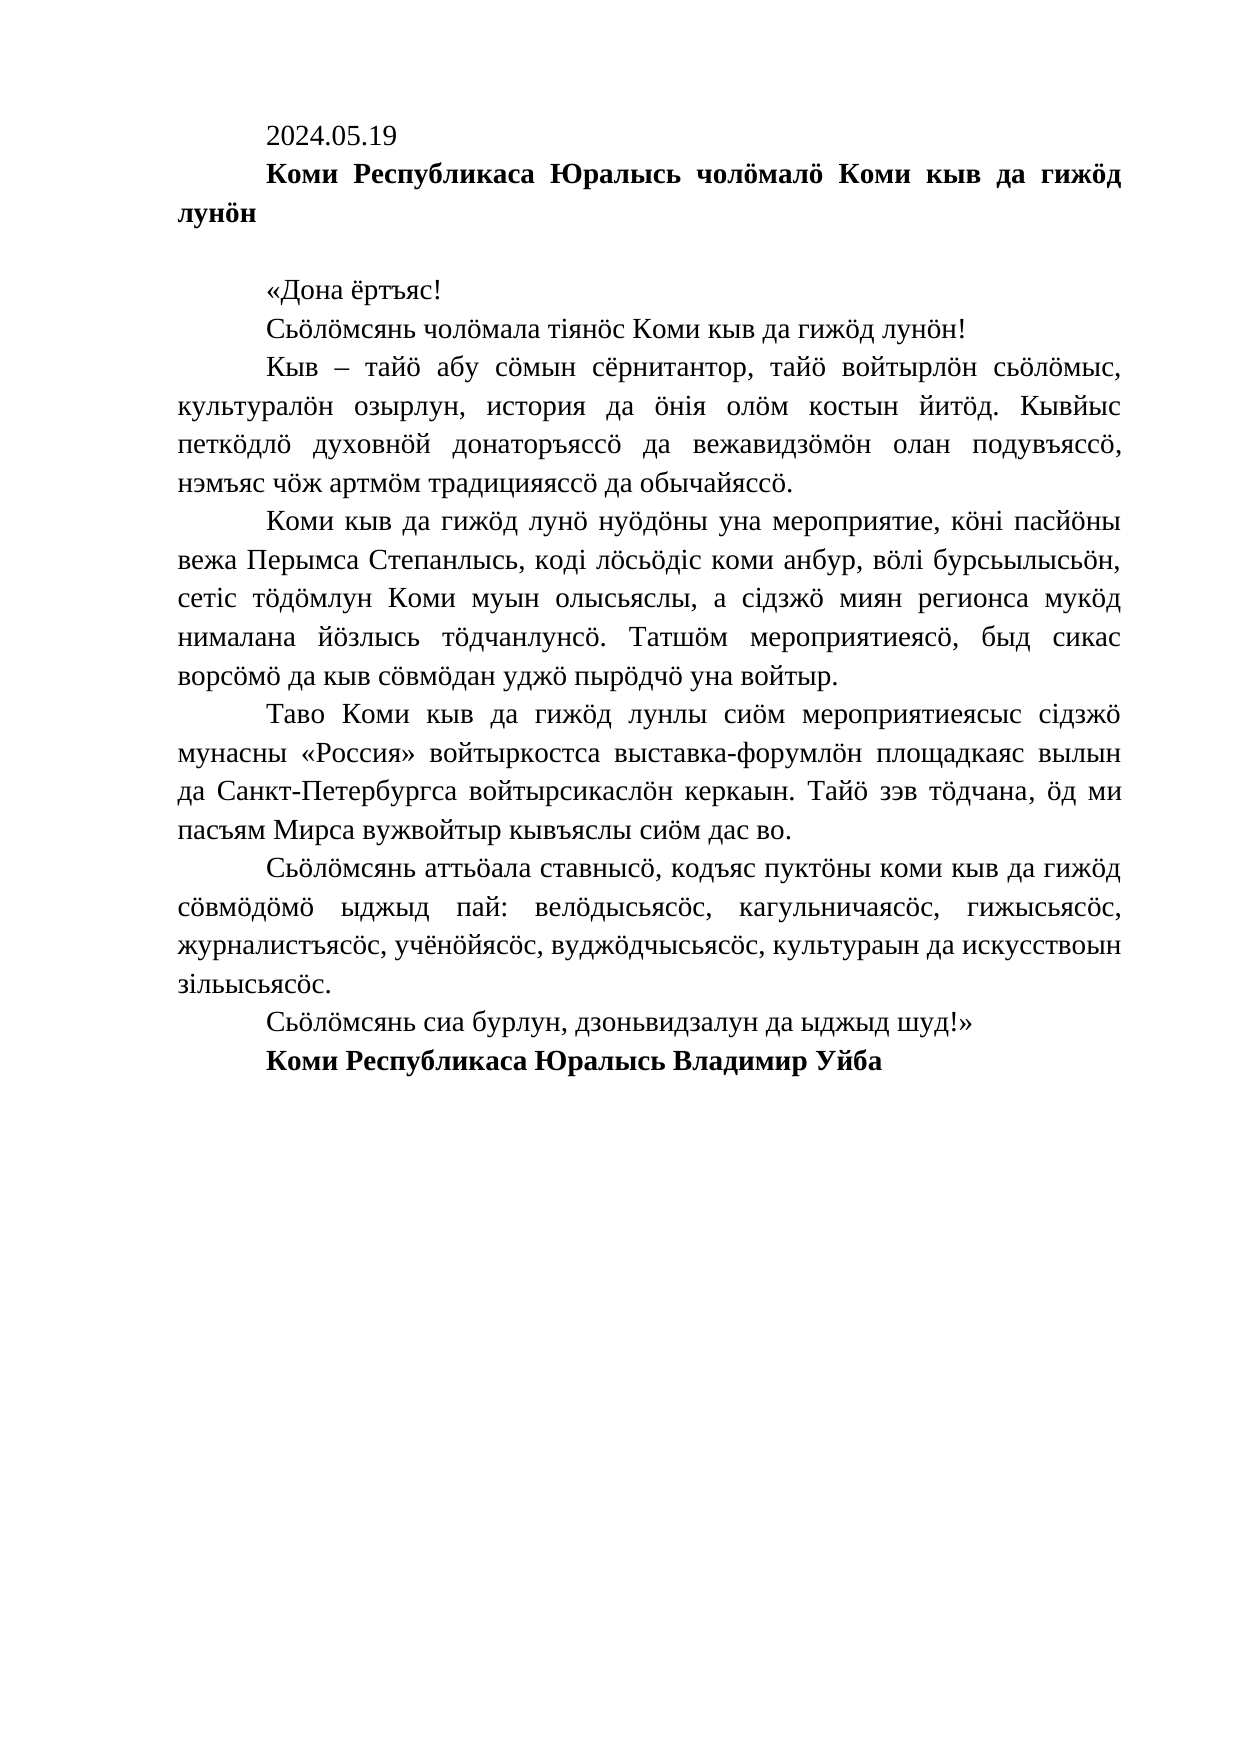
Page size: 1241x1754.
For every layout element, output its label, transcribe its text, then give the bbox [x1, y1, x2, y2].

text Коми кыв да гижӧд лунӧ нуӧдӧны уна мероприятие, кӧні пасйӧны вежа Перымса Степанлысь, коді лӧсьӧдіс коми анбур, вӧлі бурсьылысьӧн, сетіс тӧдӧмлун Коми муын олысьяслы, а сідзжӧ миян регионса мукӧд нималана йӧзлысь тӧдчанлунсӧ. Татшӧм мероприятиеясӧ, быд сикас ворсӧмӧ да кыв сӧвмӧдан уджӧ пырӧдчӧ уна войтыр. [177, 503, 1122, 691]
text Кыв – тайӧ абу сӧмын сёрнитантор, тайӧ войтырлӧн сьӧлӧмыс, культуралӧн озырлун, история да ӧнія олӧм костын йитӧд. Кывйыс петкӧдлӧ духовнӧй донаторъяссӧ да вежавидзӧмӧн олан подувъяссӧ, нэмъяс чӧж артмӧм традицияяссӧ да обычайяссӧ. [177, 349, 1122, 498]
text Коми Республикаса Юралысь Владимир Уйба [177, 1043, 1122, 1077]
text Сьӧлӧмсянь аттьӧала ставнысӧ, кодъяс пуктӧны коми кыв да гижӧд сӧвмӧдӧмӧ ыджыд пай: велӧдысьясӧс, кагульничаясӧс, гижысьясӧс, журналистъясӧс, учёнӧйясӧс, вуджӧдчысьясӧс, культураын да искусствоын зільысьясӧс. [177, 850, 1122, 999]
text «Дона ёртъяс! [177, 272, 1122, 306]
text Сьӧлӧмсянь сиа бурлун, дзоньвидзалун да ыджыд шуд!» [177, 1004, 1122, 1038]
text Сьӧлӧмсянь чолӧмала тіянӧс Коми кыв да гижӧд лунӧн! [177, 311, 1122, 344]
text Таво Коми кыв да гижӧд лунлы сиӧм мероприятиеясыс сідзжӧ мунасны «Россия» войтыркостса выставка-форумлӧн площадкаяс вылын да Санкт-Петербургса войтырсикаслӧн керкаын. Тайӧ зэв тӧдчана, ӧд ми пасъям Мирса вужвойтыр кывъяслы сиӧм дас во. [177, 696, 1122, 845]
text Коми Республикаса Юралысь чолӧмалӧ Коми кыв да гижӧд лунӧн [177, 157, 1122, 229]
text 2024.05.19 [177, 118, 1122, 152]
